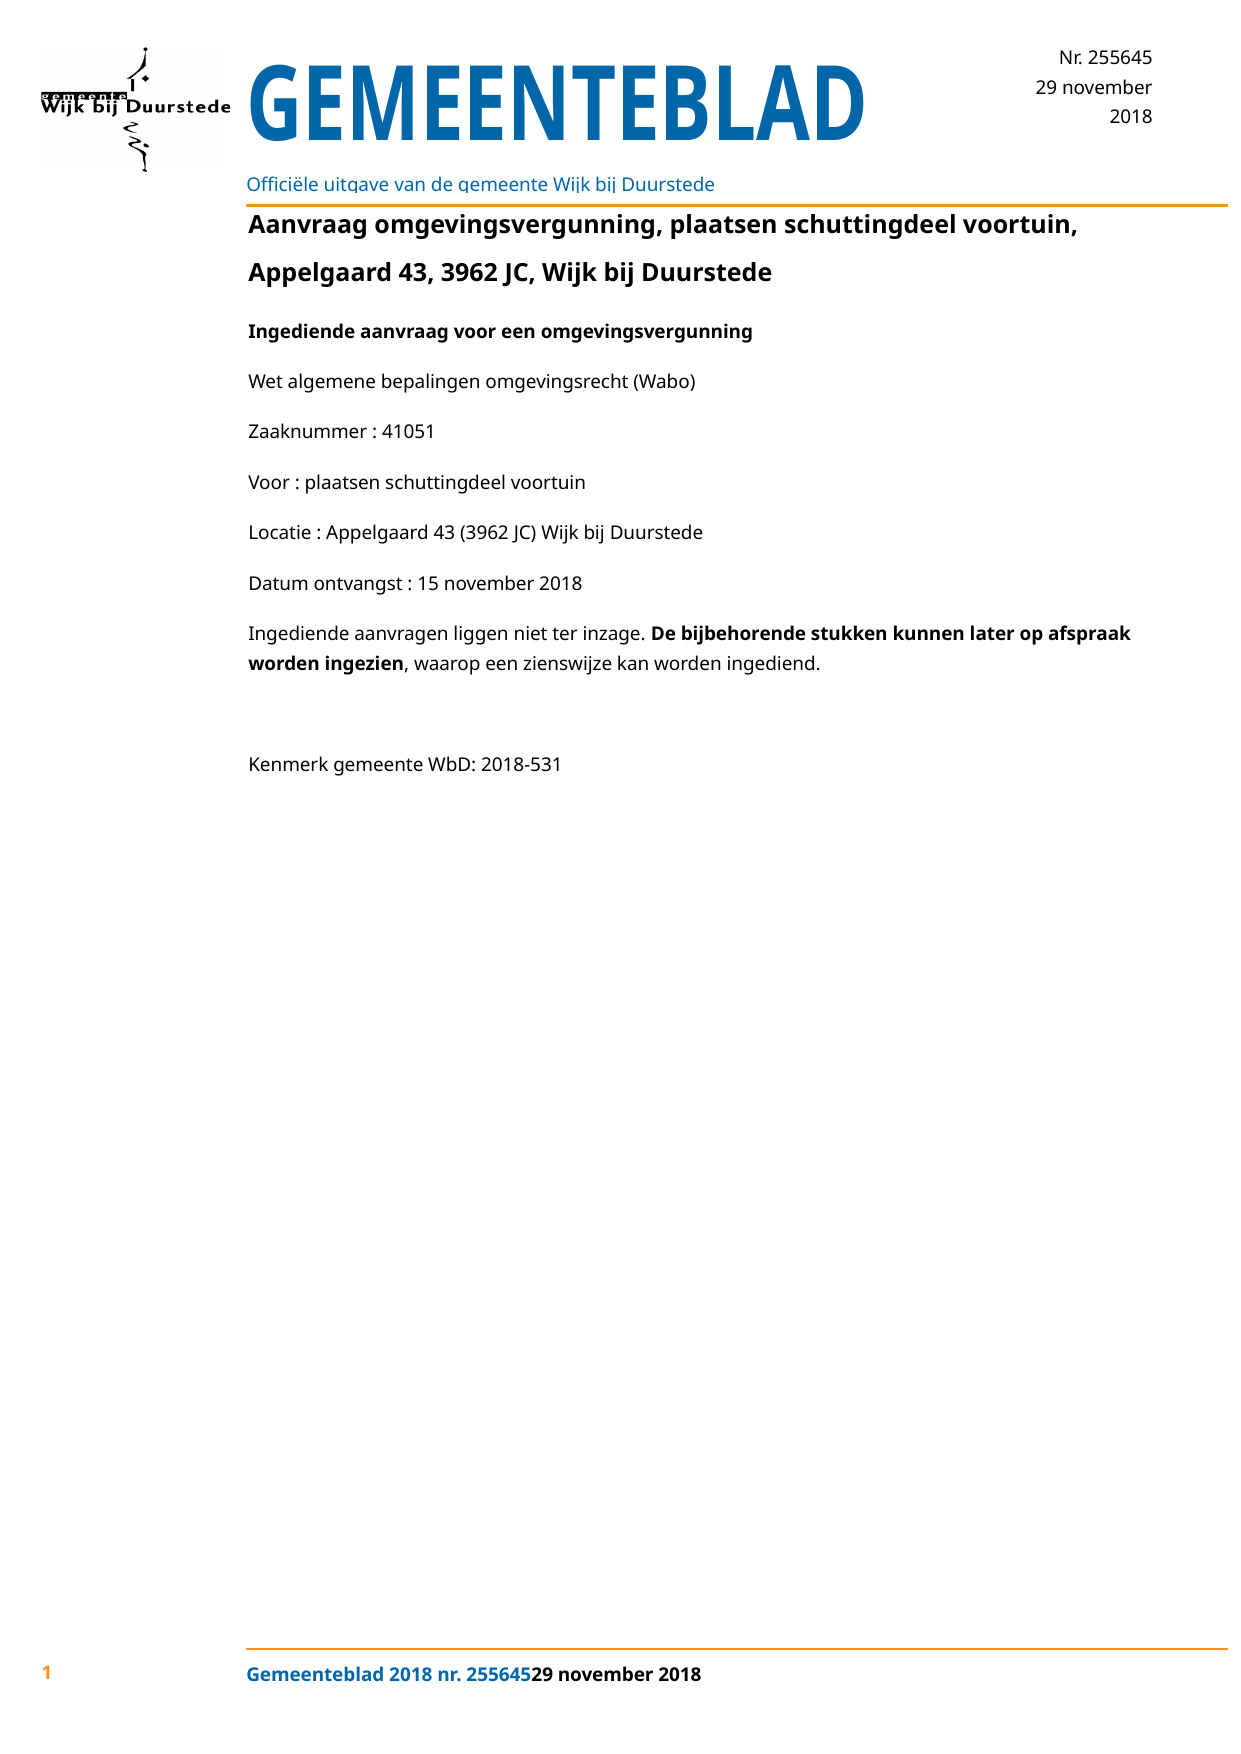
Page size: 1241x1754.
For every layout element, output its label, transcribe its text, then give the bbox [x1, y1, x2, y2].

text Locatie : Appelgaard 43 (3962 JC) Wijk bij Duurstede [248, 519, 1152, 545]
text Wet algemene bepalingen omgevingsrecht (Wabo) [248, 368, 1152, 394]
text Ingediende aanvraag voor een omgevingsvergunning [248, 318, 1152, 344]
picture [41, 47, 231, 172]
text Aanvraag omgevingsvergunning, plaatsen schuttingdeel voortuin, Appelgaard 43, 3962 JC, Wijk bij Duurstede [248, 207, 1152, 288]
text Kenmerk gemeente WbD: 2018-531 [248, 751, 1152, 777]
text Datum ontvangst : 15 november 2018 [248, 570, 1152, 596]
text Zaaknummer : 41051 [248, 419, 1152, 444]
text Ingediende aanvragen liggen niet ter inzage. De bijbehorende stukken kunnen later op afspraak worden ingezien, waarop een zienswijze kan worden ingediend. [248, 620, 1152, 676]
text Voor : plaatsen schuttingdeel voortuin [248, 469, 1152, 495]
